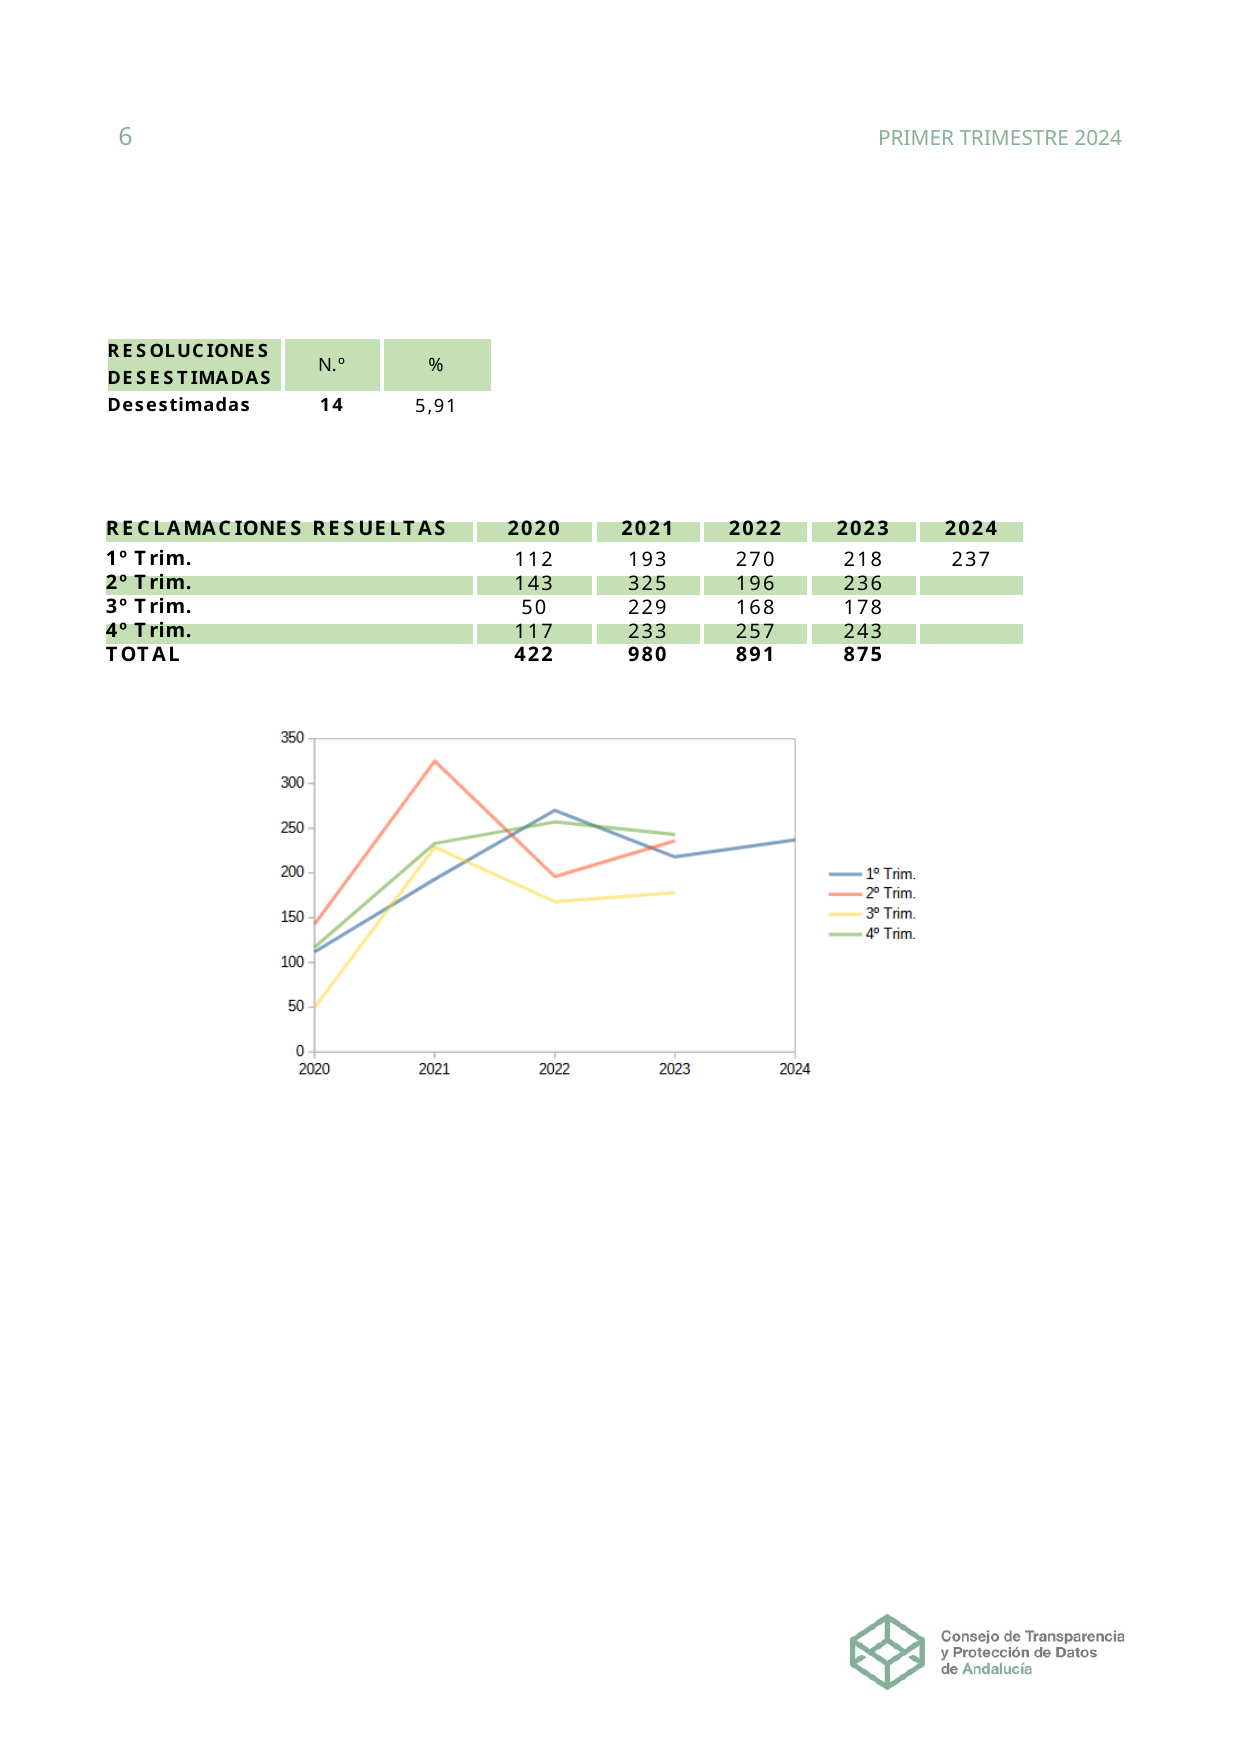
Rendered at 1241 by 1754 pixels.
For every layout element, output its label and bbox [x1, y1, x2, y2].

picture [838, 1599, 1142, 1712]
picture [273, 728, 924, 1080]
